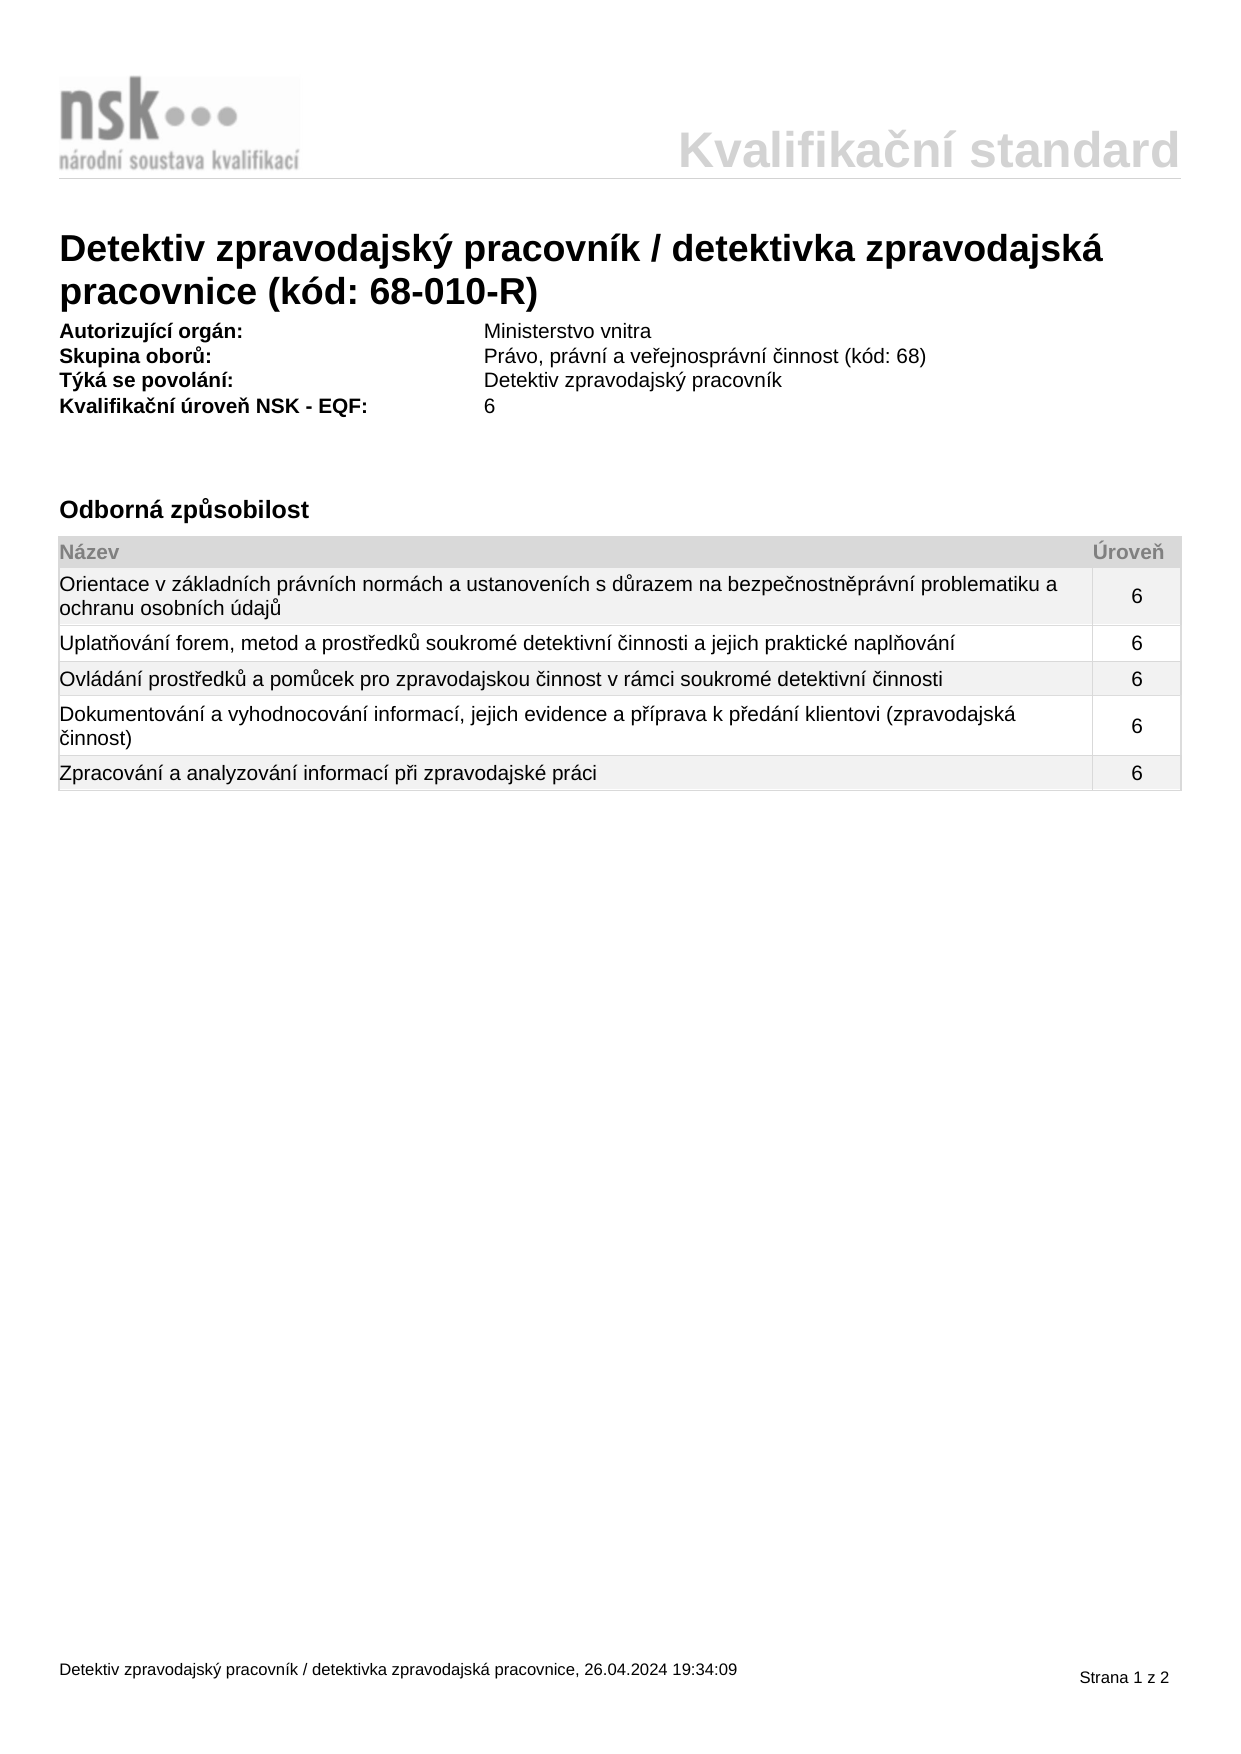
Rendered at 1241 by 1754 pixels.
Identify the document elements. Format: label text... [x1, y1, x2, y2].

table_cell [1169, 791, 1181, 1089]
table_cell Orientace v základních právních normách a ustanoveních s důrazem na bezpečnostněprávní problematiku a ochranu osobních údajů [60, 568, 1092, 624]
table_cell [484, 196, 620, 224]
table_cell Detektiv zpravodajský pracovník [484, 368, 1181, 393]
table_cell [626, 313, 862, 319]
table_cell Dokumentování a vyhodnocování informací, jejich evidence a příprava k předání klientovi (zpravodajská činnost) [60, 696, 1092, 755]
table_cell [1169, 418, 1181, 489]
table_cell [862, 1375, 1093, 1659]
table_cell Týká se povolání: [59, 368, 483, 392]
table_cell [1093, 418, 1169, 489]
table_cell [59, 791, 483, 1089]
table_cell [626, 418, 862, 489]
table_cell [484, 172, 620, 178]
picture [58, 59, 621, 172]
table_cell [1093, 1375, 1169, 1659]
table_cell [484, 418, 620, 489]
table_cell [1169, 1090, 1181, 1374]
table_cell [626, 1090, 862, 1374]
table_cell [862, 196, 1093, 224]
table_cell [862, 524, 1093, 536]
table_cell 6 [1093, 756, 1180, 789]
table_cell 6 [484, 394, 1181, 417]
table_header Kvalifikační standard [626, 59, 1181, 178]
table_cell [59, 1090, 483, 1374]
table_cell [626, 791, 862, 1089]
table_cell [862, 1090, 1093, 1374]
table_cell [620, 524, 626, 536]
table_cell [1169, 524, 1181, 536]
table_cell [620, 1375, 626, 1659]
table_cell Autorizující orgán: [59, 319, 483, 343]
table_cell [1169, 1375, 1181, 1659]
table_cell Detektiv zpravodajský pracovník / detektivka zpravodajská pracovnice (kód: 68-010-R) [59, 224, 1181, 313]
table_cell Úroveň [1093, 538, 1180, 566]
table_cell Strana 1 z 2 [862, 1660, 1169, 1696]
table_cell Kvalifikační úroveň NSK - EQF: [59, 394, 483, 417]
table_cell Zpracování a analyzování informací při zpravodajské práci [60, 756, 1092, 789]
table_cell [862, 313, 1093, 319]
table_cell [620, 418, 626, 489]
table_cell [484, 1090, 620, 1374]
table_cell [620, 196, 626, 224]
table_cell [626, 196, 862, 224]
table_cell [484, 313, 620, 319]
table_cell 6 [1093, 568, 1180, 624]
table_cell Právo, právní a veřejnosprávní činnost (kód: 68) [484, 344, 1181, 368]
table_cell [59, 418, 483, 489]
table_cell Skupina oborů: [59, 344, 483, 368]
table_cell [59, 1375, 483, 1659]
table_cell [59, 196, 483, 224]
table_cell [59, 524, 483, 536]
table_cell [862, 418, 1093, 489]
table_cell 6 [1093, 662, 1180, 695]
table_cell [59, 313, 483, 319]
table_cell [626, 524, 862, 536]
table_cell [1093, 1090, 1169, 1374]
table_cell Ministerstvo vnitra [484, 319, 1181, 344]
table_cell [1169, 1660, 1181, 1696]
table_cell [620, 791, 626, 1089]
table_cell [620, 1090, 626, 1374]
table_cell [626, 1375, 862, 1659]
table_cell Ovládání prostředků a pomůcek pro zpravodajskou činnost v rámci soukromé detektivní činnosti [60, 662, 1092, 695]
table_cell [59, 179, 1181, 196]
table_cell [1093, 524, 1169, 536]
table_cell [59, 172, 483, 178]
table_cell [862, 791, 1093, 1089]
table_cell 6 [1093, 696, 1180, 755]
table_cell 6 [1093, 626, 1180, 661]
table_cell [484, 791, 620, 1089]
table_cell Uplatňování forem, metod a prostředků soukromé detektivní činnosti a jejich praktické naplňování [60, 626, 1092, 661]
table_cell [1093, 791, 1169, 1089]
table_cell Odborná způsobilost [59, 490, 1181, 524]
table_cell [1093, 313, 1169, 319]
table_cell Název [60, 538, 1092, 566]
table_cell [1169, 313, 1181, 319]
table_cell [484, 1375, 620, 1659]
table_cell [1169, 196, 1181, 224]
table_cell [1093, 196, 1169, 224]
table_cell [484, 524, 620, 536]
table_cell Detektiv zpravodajský pracovník / detektivka zpravodajská pracovnice, 26.04.2024 19:34:09 [59, 1660, 862, 1696]
table_header [621, 59, 626, 172]
